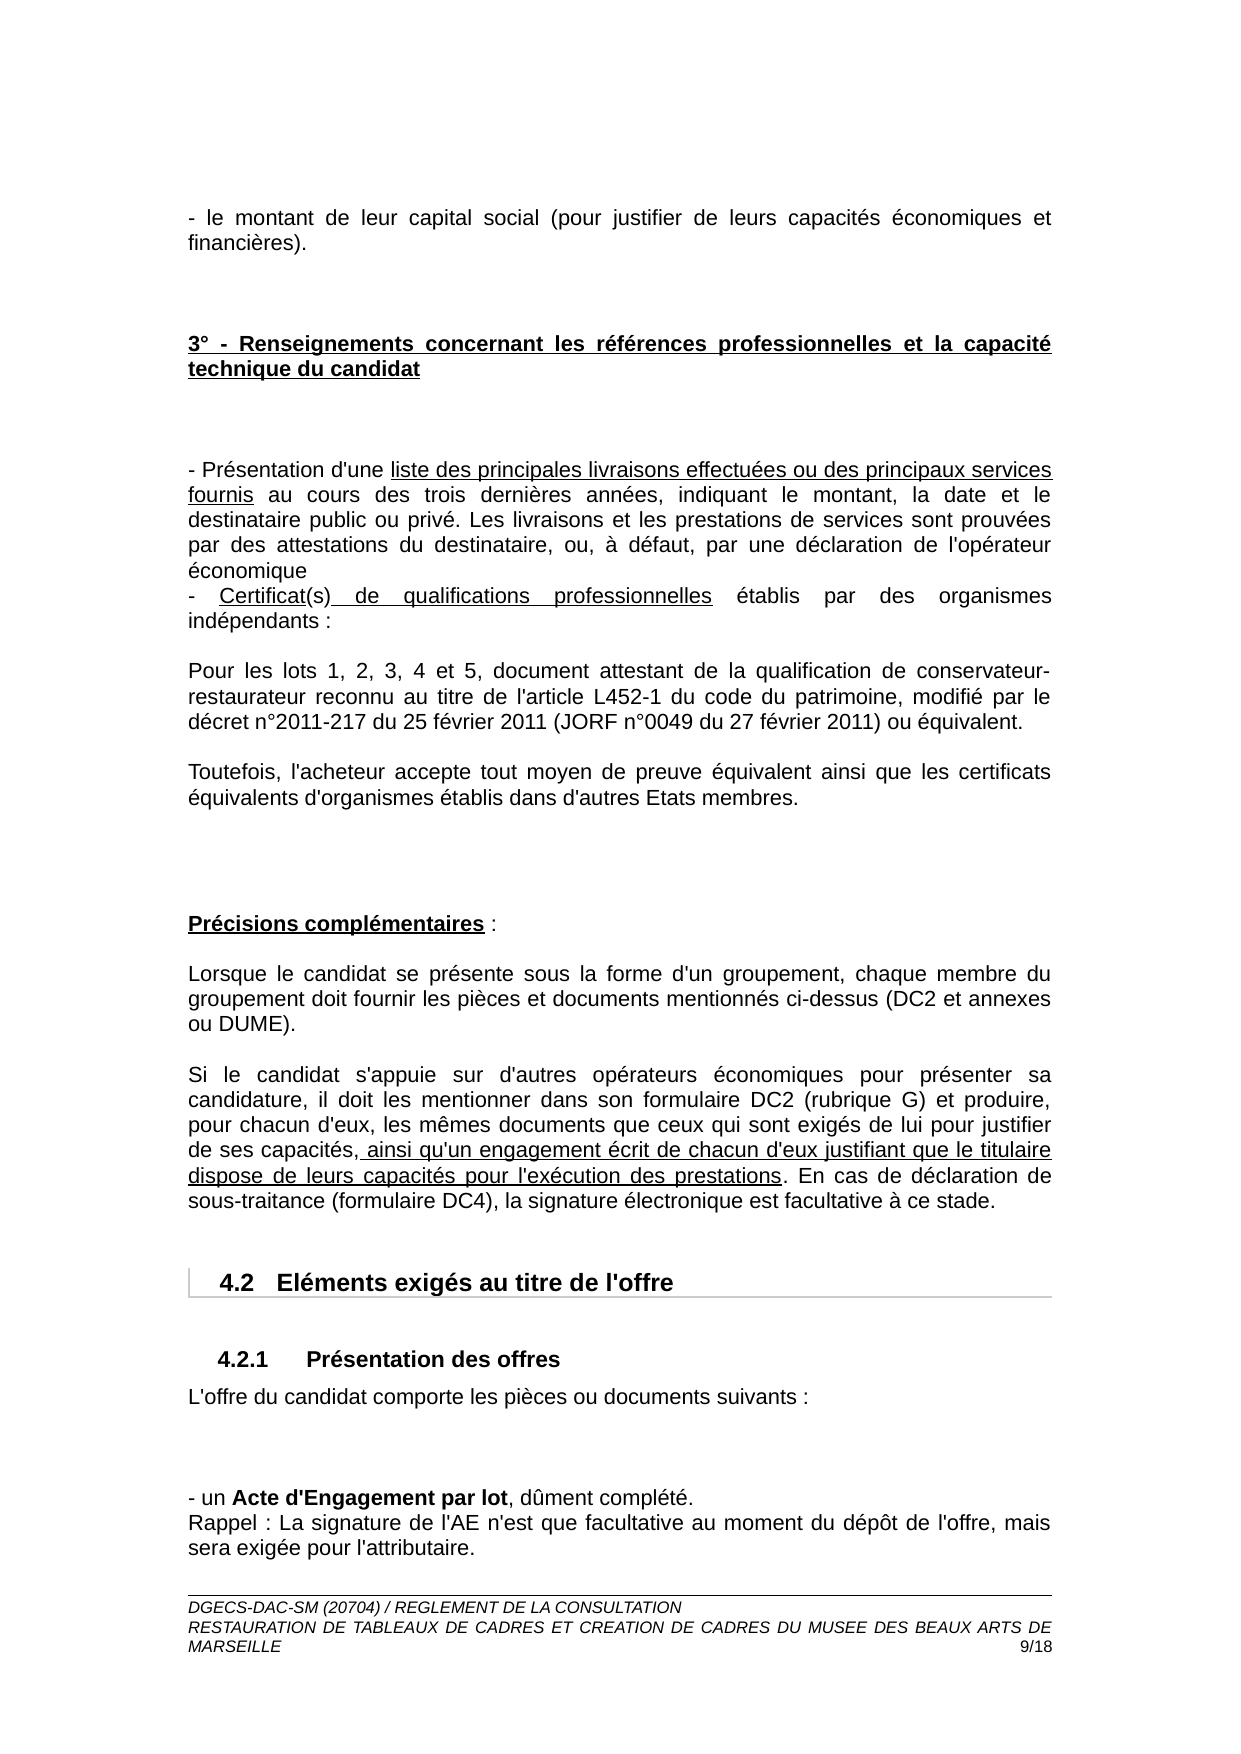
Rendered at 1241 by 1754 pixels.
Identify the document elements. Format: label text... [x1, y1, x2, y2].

text Toutefois, l'acheteur accepte tout moyen de preuve équivalent ainsi que les certificats équivalents d'organismes établis dans d'autres Etats membres. [188, 759, 1052, 809]
text Précisions complémentaires : [188, 910, 1052, 936]
text L'offre du candidat comporte les pièces ou documents suivants : [188, 1384, 1052, 1409]
text Si le candidat s'appuie sur d'autres opérateurs économiques pour présenter sa candidature, il doit les mentionner dans son formulaire DC2 (rubrique G) et produire, pour chacun d'eux, les mêmes documents que ceux qui sont exigés de lui pour justifier de ses capacités, ainsi qu'un engagement écrit de chacun d'eux justifiant que le titulaire dispose de leurs capacités pour l'exécution des prestations. En cas de déclaration de sous-traitance (formulaire DC4), la signature électronique est facultative à ce stade. [188, 1062, 1052, 1213]
text - Certificat(s) de qualifications professionnelles établis par des organismes indépendants : [188, 583, 1052, 633]
subtitle Eléments exigés au titre de l'offre [190, 1268, 1052, 1296]
text Rappel : La signature de l'AE n'est que facultative au moment du dépôt de l'offre, mais sera exigée pour l'attributaire. [188, 1510, 1052, 1560]
text technique du candidat [188, 354, 1052, 381]
text - Présentation d'une liste des principales livraisons effectuées ou des principaux services fournis au cours des trois dernières années, indiquant le montant, la date et le destinataire public ou privé. Les livraisons et les prestations de services sont prouvées par des attestations du destinataire, ou, à défaut, par une déclaration de l'opérateur économique [188, 457, 1052, 583]
subtitle Présentation des offres [188, 1346, 1052, 1372]
text - un Acte d'Engagement par lot, dûment complété. [188, 1484, 1052, 1510]
text Pour les lots 1, 2, 3, 4 et 5, document attestant de la qualification de conservateur-restaurateur reconnu au titre de l'article L452-1 du code du patrimoine, modifié par le décret n°2011-217 du 25 février 2011 (JORF n°0049 du 27 février 2011) ou équivalent. [188, 658, 1052, 734]
text 3° - Renseignements concernant les références professionnelles et la capacité [188, 331, 1052, 353]
text - le montant de leur capital social (pour justifier de leurs capacités économiques et financières). [188, 204, 1052, 255]
text Lorsque le candidat se présente sous la forme d'un groupement, chaque membre du groupement doit fournir les pièces et documents mentionnés ci-dessus (DC2 et annexes ou DUME). [188, 961, 1052, 1036]
